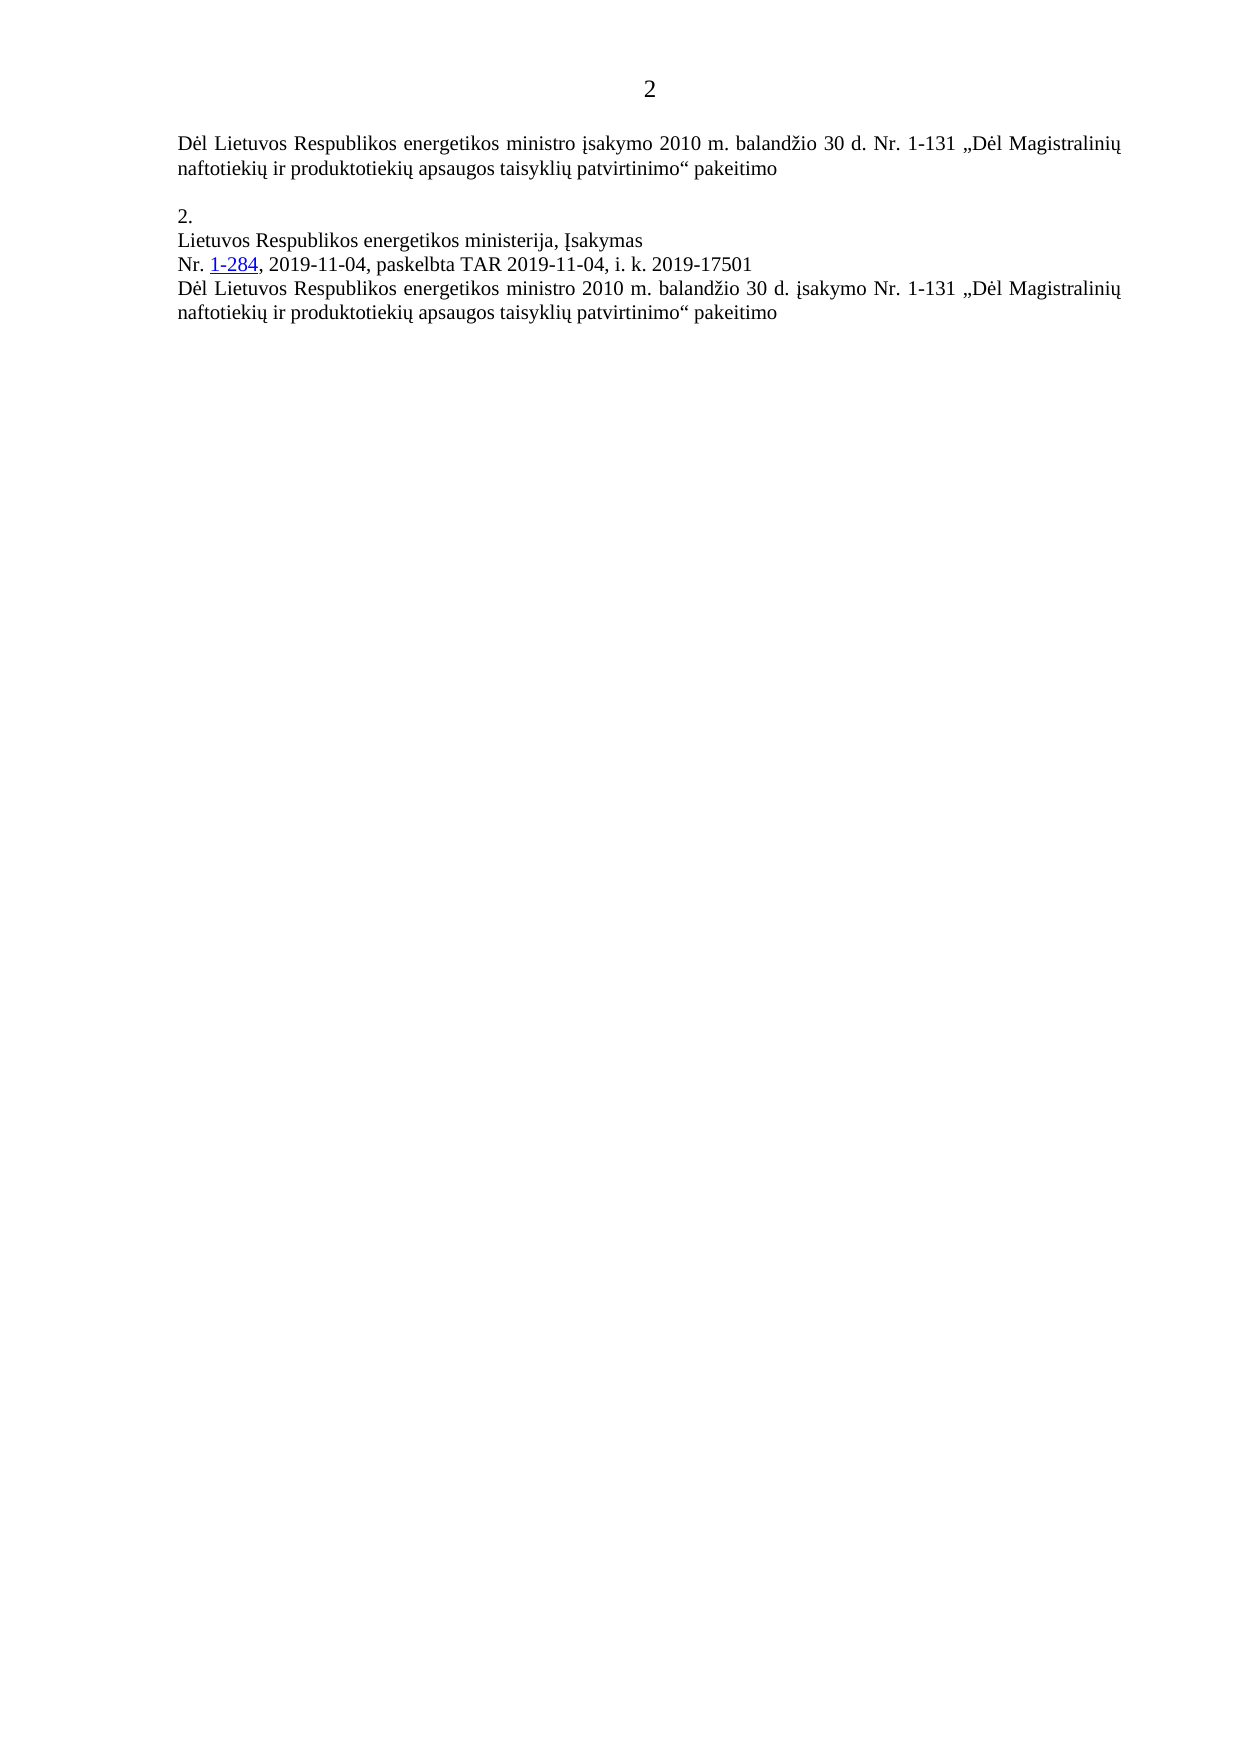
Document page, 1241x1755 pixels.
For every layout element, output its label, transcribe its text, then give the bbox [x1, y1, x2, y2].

text 2. [177, 203, 1122, 228]
text Dėl Lietuvos Respublikos energetikos ministro įsakymo 2010 m. balandžio 30 d. Nr. 1-131 „Dėl Magistralinių naftotiekių ir produktotiekių apsaugos taisyklių patvirtinimo“ pakeitimo [177, 131, 1122, 179]
text Lietuvos Respublikos energetikos ministerija, Įsakymas [177, 228, 1122, 252]
text Dėl Lietuvos Respublikos energetikos ministro 2010 m. balandžio 30 d. įsakymo Nr. 1-131 „Dėl Magistralinių naftotiekių ir produktotiekių apsaugos taisyklių patvirtinimo“ pakeitimo [177, 276, 1122, 324]
text Nr. 1-284, 2019-11-04, paskelbta TAR 2019-11-04, i. k. 2019-17501 [177, 252, 1122, 276]
